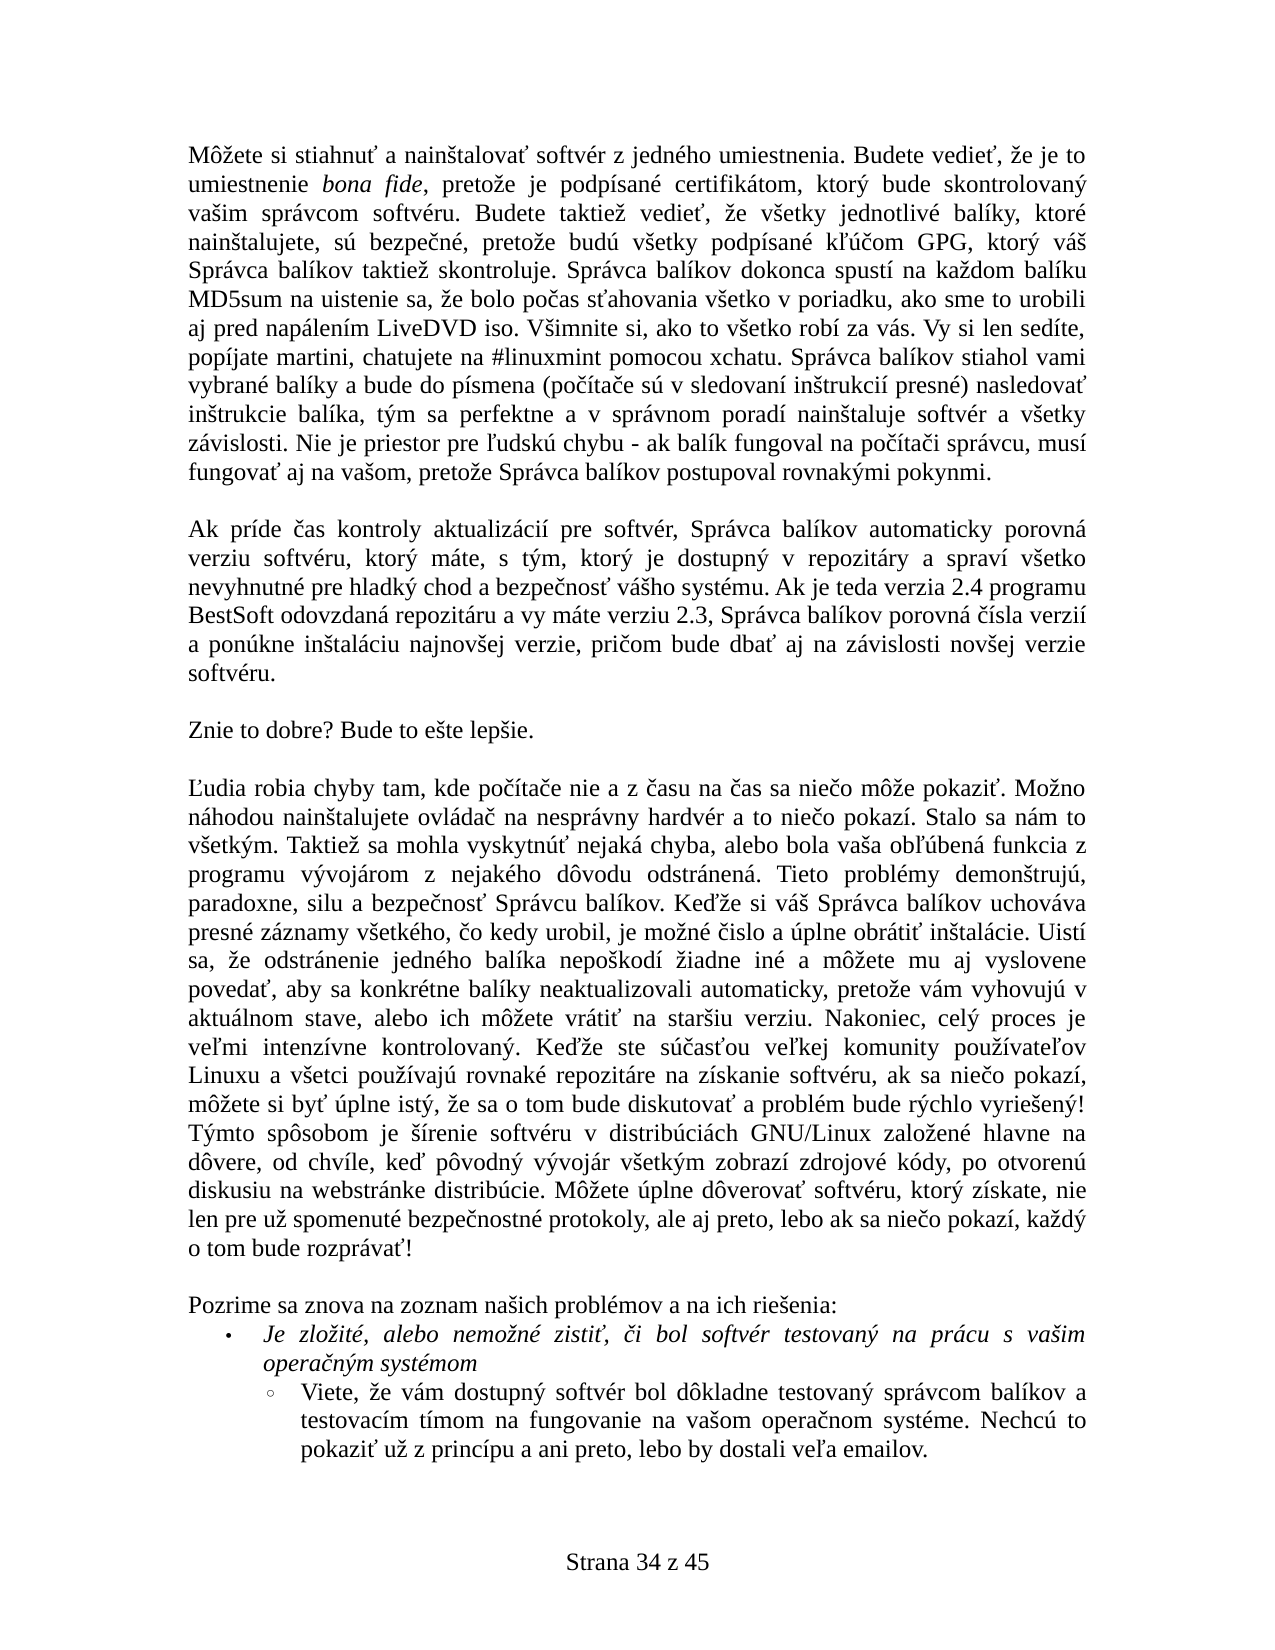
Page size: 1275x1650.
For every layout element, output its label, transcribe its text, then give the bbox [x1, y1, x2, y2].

list Je zložité, alebo nemožné zistiť, či bol softvér testovaný na prácu s vašim operačným systémom [225, 1319, 1087, 1377]
text Znie to dobre? Bude to ešte lepšie. [188, 716, 1087, 744]
text Ak príde čas kontroly aktualizácií pre softvér, Správca balíkov automaticky porovná verziu softvéru, ktorý máte, s tým, ktorý je dostupný v repozitáry a spraví všetko nevyhnutné pre hladký chod a bezpečnosť vášho systému. Ak je teda verzia 2.4 programu BestSoft odovzdaná repozitáru a vy máte verziu 2.3, Správca balíkov porovná čísla verzií a ponúkne inštaláciu najnovšej verzie, pričom bude dbať aj na závislosti novšej verzie softvéru. [188, 514, 1087, 687]
text Pozrime sa znova na zoznam našich problémov a na ich riešenia: [188, 1291, 1087, 1319]
text Môžete si stiahnuť a nainštalovať softvér z jedného umiestnenia. Budete vedieť, že je to umiestnenie bona fide, pretože je podpísané certifikátom, ktorý bude skontrolovaný vašim správcom softvéru. Budete taktiež vedieť, že všetky jednotlivé balíky, ktoré nainštalujete, sú bezpečné, pretože budú všetky podpísané kľúčom GPG, ktorý váš Správca balíkov taktiež skontroluje. Správca balíkov dokonca spustí na každom balíku MD5sum na uistenie sa, že bolo počas sťahovania všetko v poriadku, ako sme to urobili aj pred napálením LiveDVD iso. Všimnite si, ako to všetko robí za vás. Vy si len sedíte, popíjate martini, chatujete na #linuxmint pomocou xchatu. Správca balíkov stiahol vami vybrané balíky a bude do písmena (počítače sú v sledovaní inštrukcií presné) nasledovať inštrukcie balíka, tým sa perfektne a v správnom poradí nainštaluje softvér a všetky závislosti. Nie je priestor pre ľudskú chybu - ak balík fungoval na počítači správcu, musí fungovať aj na vašom, pretože Správca balíkov postupoval rovnakými pokynmi. [188, 141, 1087, 486]
text Ľudia robia chyby tam, kde počítače nie a z času na čas sa niečo môže pokaziť. Možno náhodou nainštalujete ovládač na nesprávny hardvér a to niečo pokazí. Stalo sa nám to všetkým. Taktiež sa mohla vyskytnúť nejaká chyba, alebo bola vaša obľúbená funkcia z programu vývojárom z nejakého dôvodu odstránená. Tieto problémy demonštrujú, paradoxne, silu a bezpečnosť Správcu balíkov. Keďže si váš Správca balíkov uchováva presné záznamy všetkého, čo kedy urobil, je možné čislo a úplne obrátiť inštalácie. Uistí sa, že odstránenie jedného balíka nepoškodí žiadne iné a môžete mu aj vyslovene povedať, aby sa konkrétne balíky neaktualizovali automaticky, pretože vám vyhovujú v aktuálnom stave, alebo ich môžete vrátiť na staršiu verziu. Nakoniec, celý proces je veľmi intenzívne kontrolovaný. Keďže ste súčasťou veľkej komunity používateľov Linuxu a všetci používajú rovnaké repozitáre na získanie softvéru, ak sa niečo pokazí, môžete si byť úplne istý, že sa o tom bude diskutovať a problém bude rýchlo vyriešený! Týmto spôsobom je šírenie softvéru v distribúciách GNU/Linux založené hlavne na dôvere, od chvíle, keď pôvodný vývojár všetkým zobrazí zdrojové kódy, po otvorenú diskusiu na webstránke distribúcie. Môžete úplne dôverovať softvéru, ktorý získate, nie len pre už spomenuté bezpečnostné protokoly, ale aj preto, lebo ak sa niečo pokazí, každý o tom bude rozprávať! [188, 773, 1087, 1262]
list Viete, že vám dostupný softvér bol dôkladne testovaný správcom balíkov a testovacím tímom na fungovanie na vašom operačnom systéme. Nechcú to pokaziť už z princípu a ani preto, lebo by dostali veľa emailov. [263, 1377, 1087, 1463]
